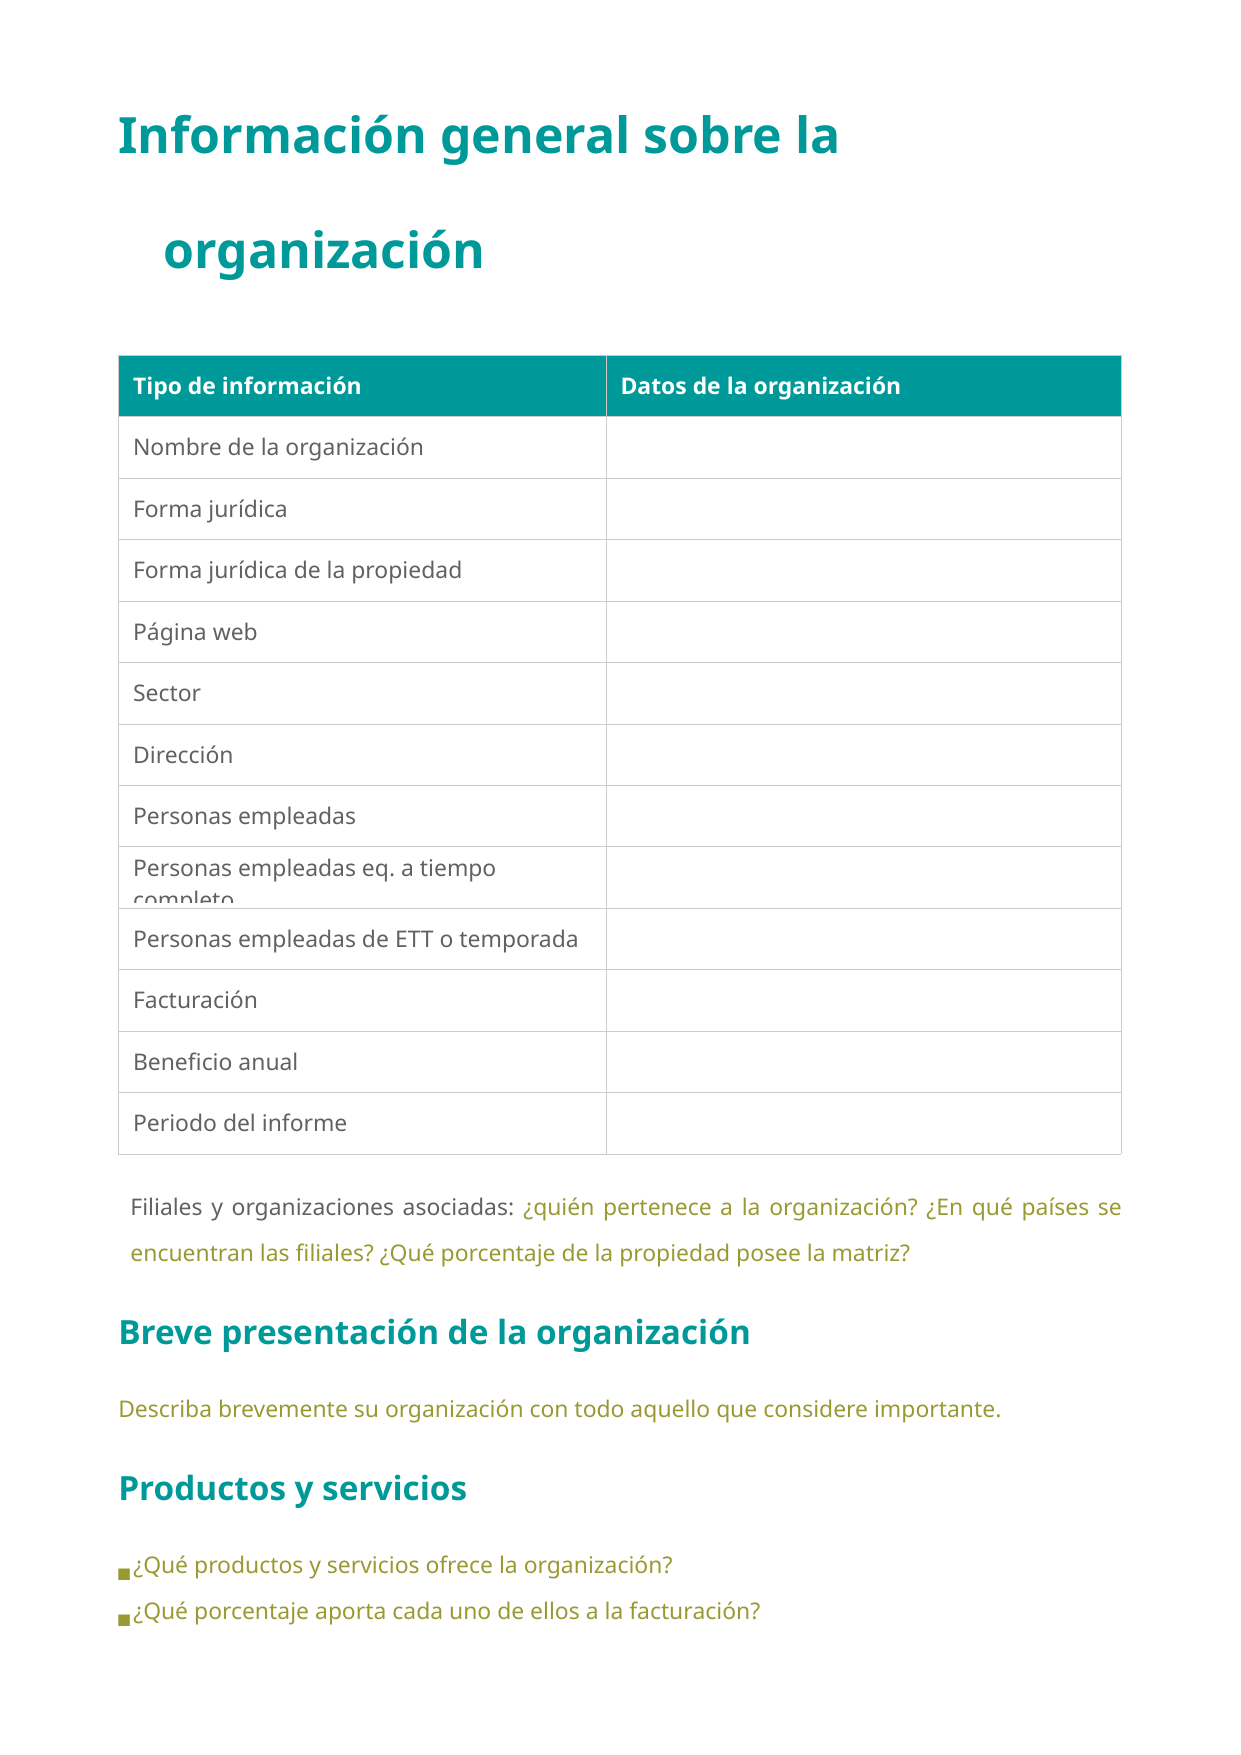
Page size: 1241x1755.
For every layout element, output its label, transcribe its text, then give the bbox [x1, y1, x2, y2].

table_cell [607, 786, 1121, 846]
subtitle Breve presentación de la organización [118, 1309, 1122, 1367]
text Filiales y organizaciones asociadas: ¿quién pertenece a la organización? ¿En qué países se encuentran las filiales? ¿Qué porcentaje de la propiedad posee la matriz? [130, 1191, 1122, 1276]
table_cell [607, 909, 1121, 969]
table_cell Periodo del informe [119, 1093, 606, 1154]
list ¿Qué productos y servicios ofrece la organización? [118, 1549, 1122, 1587]
list ¿Qué porcentaje aporta cada uno de ellos a la facturación? [118, 1595, 1122, 1633]
subtitle Productos y servicios [118, 1464, 1122, 1523]
table_cell [607, 970, 1121, 1031]
table_cell [607, 1093, 1121, 1154]
table_cell Beneficio anual [119, 1032, 606, 1092]
text Describa brevemente su organización con todo aquello que considere importante. [118, 1393, 1122, 1431]
table_cell Facturación [119, 970, 606, 1031]
table_cell [607, 847, 1121, 908]
table_cell Nombre de la organización [119, 417, 606, 478]
table_header Datos de la organización [607, 356, 1121, 416]
table_cell [607, 540, 1121, 601]
table_cell Dirección [119, 725, 606, 785]
table_cell [607, 1032, 1121, 1092]
table_cell [607, 663, 1121, 723]
table_cell Forma jurídica [119, 479, 606, 539]
table_cell [607, 725, 1121, 785]
table_header Tipo de información [119, 356, 606, 416]
table_cell Página web [119, 602, 606, 662]
table_cell [607, 479, 1121, 539]
table_cell Personas empleadas [119, 786, 606, 846]
table_cell Personas empleadas eq. a tiempo completo [119, 847, 606, 908]
table_cell Sector [119, 663, 606, 723]
subtitle Información general sobre la organización [118, 101, 1122, 329]
table_cell [607, 602, 1121, 662]
table_cell [607, 417, 1121, 478]
table_cell Forma jurídica de la propiedad [119, 540, 606, 601]
table_cell Personas empleadas de ETT o temporada [119, 909, 606, 969]
